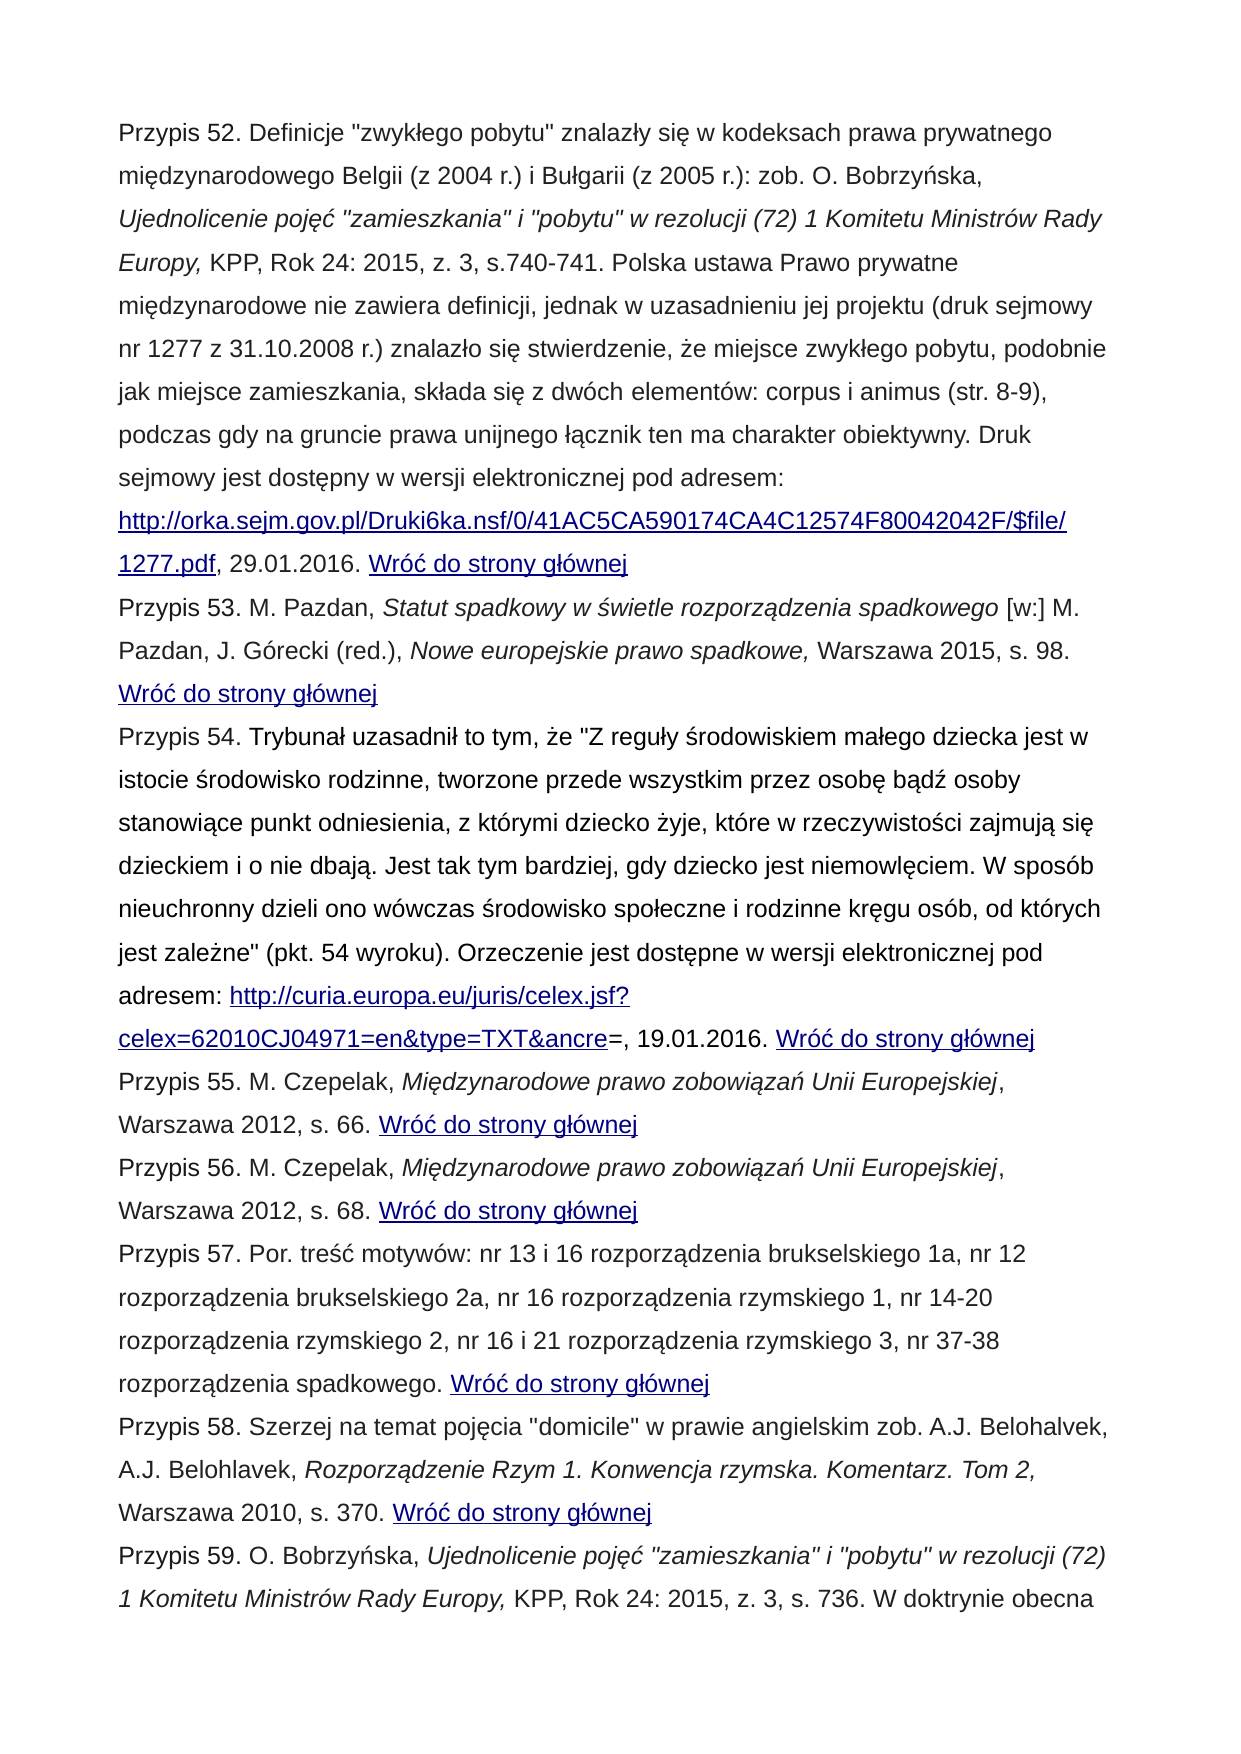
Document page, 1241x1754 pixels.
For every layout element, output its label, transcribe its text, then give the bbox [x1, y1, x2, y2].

text Przypis 59. O. Bobrzyńska, Ujednolicenie pojęć "zamieszkania" i "pobytu" w rezolucji (72) 1 Komitetu Ministrów Rady Europy, KPP, Rok 24: 2015, z. 3, s. 736. W doktrynie obecna [118, 1541, 1122, 1613]
text Przypis 56. M. Czepelak, Międzynarodowe prawo zobowiązań Unii Europejskiej, Warszawa 2012, s. 68. Wróć do strony głównej [118, 1153, 1122, 1225]
text Przypis 52. Definicje "zwykłego pobytu" znalazły się w kodeksach prawa prywatnego międzynarodowego Belgii (z 2004 r.) i Bułgarii (z 2005 r.): zob. O. Bobrzyńska, Ujednolicenie pojęć "zamieszkania" i "pobytu" w rezolucji (72) 1 Komitetu Ministrów Rady Europy, KPP, Rok 24: 2015, z. 3, s.740-741. Polska ustawa Prawo prywatne międzynarodowe nie zawiera definicji, jednak w uzasadnieniu jej projektu (druk sejmowy nr 1277 z 31.10.2008 r.) znalazło się stwierdzenie, że miejsce zwykłego pobytu, podobnie jak miejsce zamieszkania, składa się z dwóch elementów: corpus i animus (str. 8-9), podczas gdy na gruncie prawa unijnego łącznik ten ma charakter obiektywny. Druk sejmowy jest dostępny w wersji elektronicznej pod adresem: http://orka.sejm.gov.pl/Druki6ka.nsf/0/41AC5CA590174CA4C12574F80042042F/$file/1277.pdf, 29.01.2016. Wróć do strony głównej [118, 118, 1122, 578]
text Przypis 55. M. Czepelak, Międzynarodowe prawo zobowiązań Unii Europejskiej, Warszawa 2012, s. 66. Wróć do strony głównej [118, 1067, 1122, 1139]
text Przypis 53. M. Pazdan, Statut spadkowy w świetle rozporządzenia spadkowego [w:] M. Pazdan, J. Górecki (red.), Nowe europejskie prawo spadkowe, Warszawa 2015, s. 98. Wróć do strony głównej [118, 592, 1122, 707]
text Przypis 54. Trybunał uzasadnił to tym, że "Z reguły środowiskiem małego dziecka jest w istocie środowisko rodzinne, tworzone przede wszystkim przez osobę bądź osoby stanowiące punkt odniesienia, z którymi dziecko żyje, które w rzeczywistości zajmują się dzieckiem i o nie dbają. Jest tak tym bardziej, gdy dziecko jest niemowlęciem. W sposób nieuchronny dzieli ono wówczas środowisko społeczne i rodzinne kręgu osób, od których jest zależne" (pkt. 54 wyroku). Orzeczenie jest dostępne w wersji elektronicznej pod adresem: http://curia.europa.eu/juris/celex.jsf?celex=62010CJ04971=en&type=TXT&ancre=, 19.01.2016. Wróć do strony głównej [118, 722, 1122, 1052]
text Przypis 57. Por. treść motywów: nr 13 i 16 rozporządzenia brukselskiego 1a, nr 12 rozporządzenia brukselskiego 2a, nr 16 rozporządzenia rzymskiego 1, nr 14-20 rozporządzenia rzymskiego 2, nr 16 i 21 rozporządzenia rzymskiego 3, nr 37-38 rozporządzenia spadkowego. Wróć do strony głównej [118, 1239, 1122, 1397]
text Przypis 58. Szerzej na temat pojęcia "domicile" w prawie angielskim zob. A.J. Belohalvek, A.J. Belohlavek, Rozporządzenie Rzym 1. Konwencja rzymska. Komentarz. Tom 2, Warszawa 2010, s. 370. Wróć do strony głównej [118, 1412, 1122, 1527]
